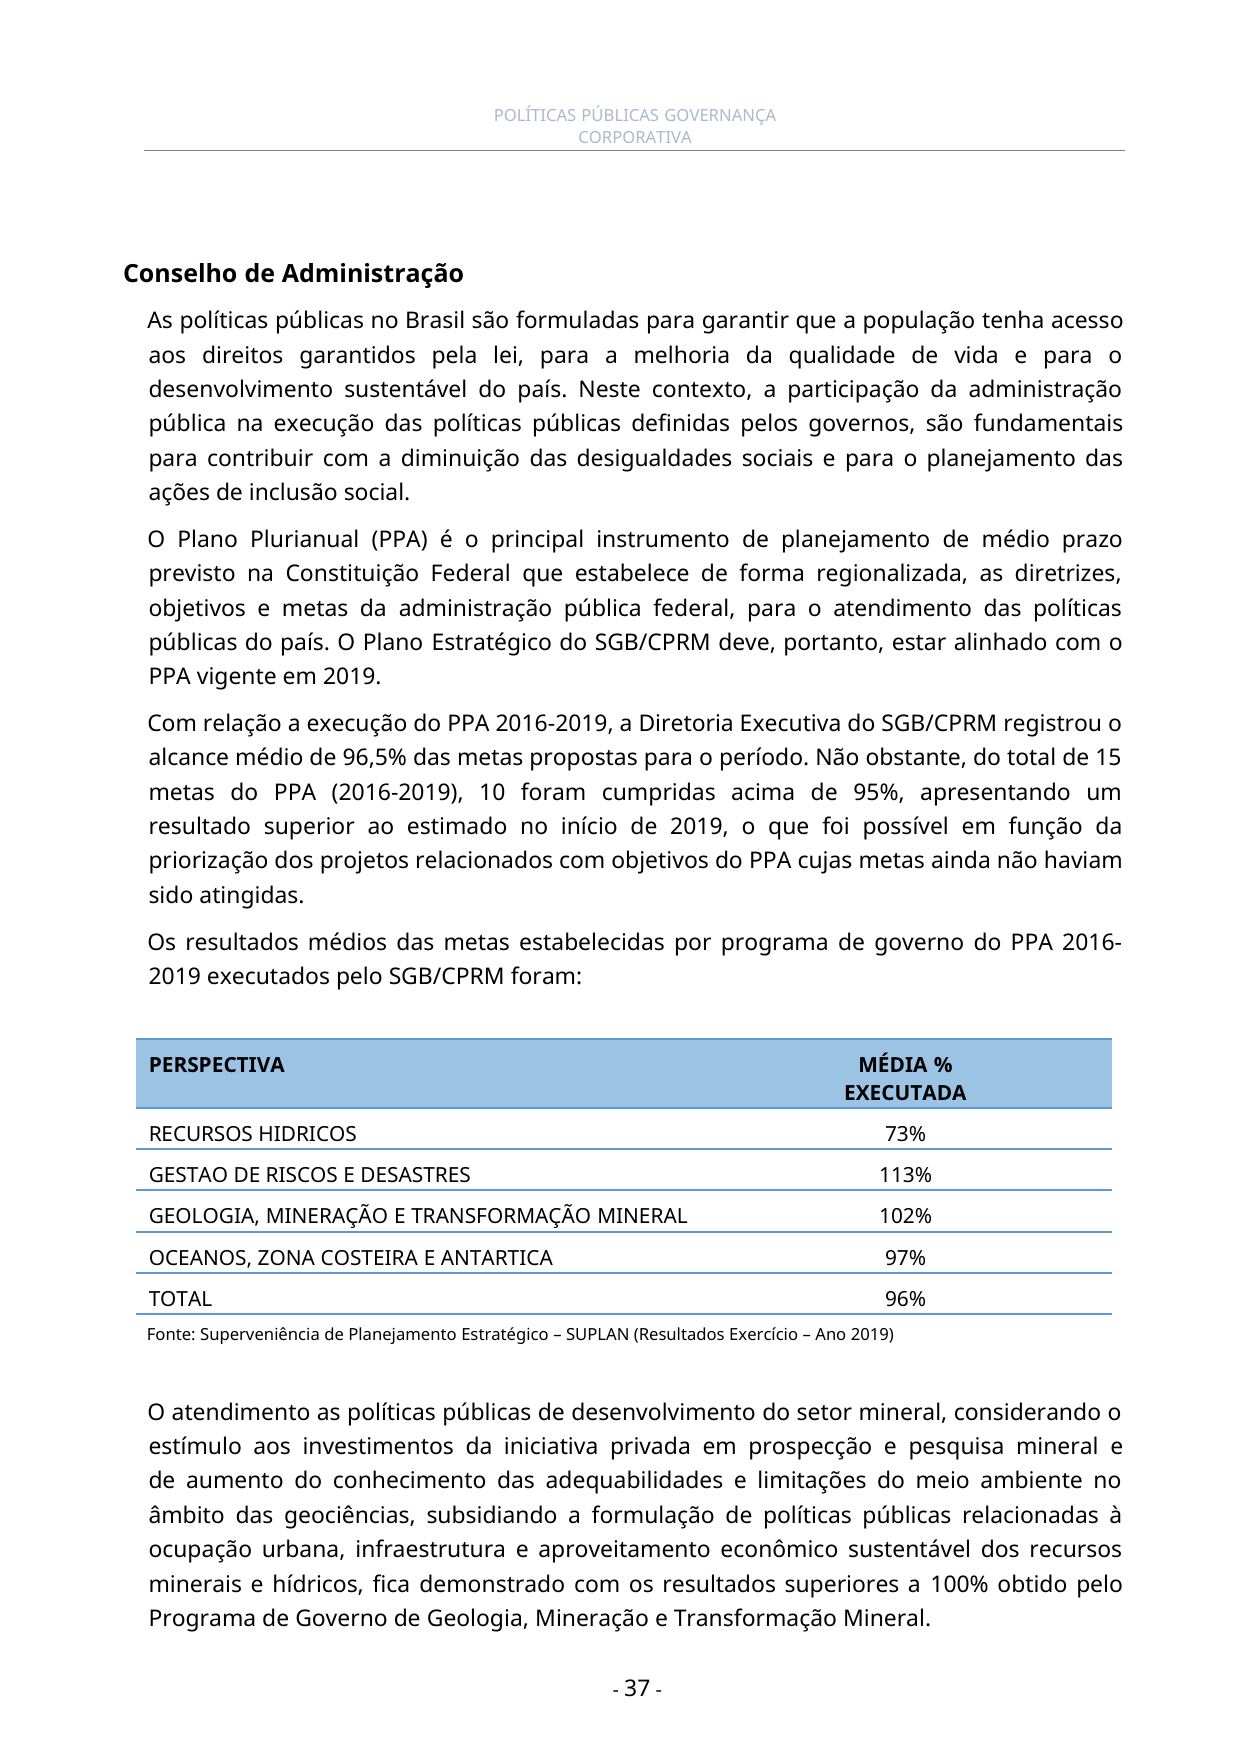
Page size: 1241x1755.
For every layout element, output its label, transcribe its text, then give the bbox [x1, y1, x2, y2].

table_cell GESTAO DE RISCOS E DESASTRES [136, 1150, 735, 1189]
text Fonte: Superveniência de Planejamento Estratégico – SUPLAN (Resultados Exercício – Ano 2019) [147, 1323, 1166, 1345]
text Os resultados médios das metas estabelecidas por programa de governo do PPA 2016-2019 executados pelo SGB/CPRM foram: [147, 925, 1123, 991]
text O Plano Plurianual (PPA) é o principal instrumento de planejamento de médio prazo previsto na Constituição Federal que estabelece de forma regionalizada, as diretrizes, objetivos e metas da administração pública federal, para o atendimento das políticas públicas do país. O Plano Estratégico do SGB/CPRM deve, portanto, estar alinhado com o PPA vigente em 2019. [147, 523, 1123, 691]
table_header PERSPECTIVA [136, 1040, 735, 1107]
table_cell OCEANOS, ZONA COSTEIRA E ANTARTICA [136, 1233, 735, 1272]
text As políticas públicas no Brasil são formuladas para garantir que a população tenha acesso aos direitos garantidos pela lei, para a melhoria da qualidade de vida e para o desenvolvimento sustentável do país. Neste contexto, a participação da administração pública na execução das políticas públicas definidas pelos governos, são fundamentais para contribuir com a diminuição das desigualdades sociais e para o planejamento das ações de inclusão social. [147, 304, 1123, 507]
table_cell 73% [735, 1109, 1112, 1148]
text Com relação a execução do PPA 2016-2019, a Diretoria Executiva do SGB/CPRM registrou o alcance médio de 96,5% das metas propostas para o período. Não obstante, do total de 15 metas do PPA (2016-2019), 10 foram cumpridas acima de 95%, apresentando um resultado superior ao estimado no início de 2019, o que foi possível em função da priorização dos projetos relacionados com objetivos do PPA cujas metas ainda não haviam sido atingidas. [147, 707, 1123, 910]
table_cell TOTAL [136, 1274, 735, 1313]
table_cell GEOLOGIA, MINERAÇÃO E TRANSFORMAÇÃO MINERAL [136, 1191, 735, 1231]
table_cell 96% [735, 1274, 1112, 1313]
table_cell RECURSOS HIDRICOS [136, 1109, 735, 1148]
table_header MÉDIA % EXECUTADA [735, 1040, 1112, 1107]
table_cell 113% [735, 1150, 1112, 1189]
text O atendimento as políticas públicas de desenvolvimento do setor mineral, considerando o estímulo aos investimentos da iniciativa privada em prospecção e pesquisa mineral e de aumento do conhecimento das adequabilidades e limitações do meio ambiente no âmbito das geociências, subsidiando a formulação de políticas públicas relacionadas à ocupação urbana, infraestrutura e aproveitamento econômico sustentável dos recursos minerais e hídricos, fica demonstrado com os resultados superiores a 100% obtido pelo Programa de Governo de Geologia, Mineração e Transformação Mineral. [147, 1396, 1123, 1633]
table_cell 102% [735, 1191, 1112, 1231]
table_cell 97% [735, 1233, 1112, 1272]
subtitle Conselho de Administração [123, 255, 1166, 289]
